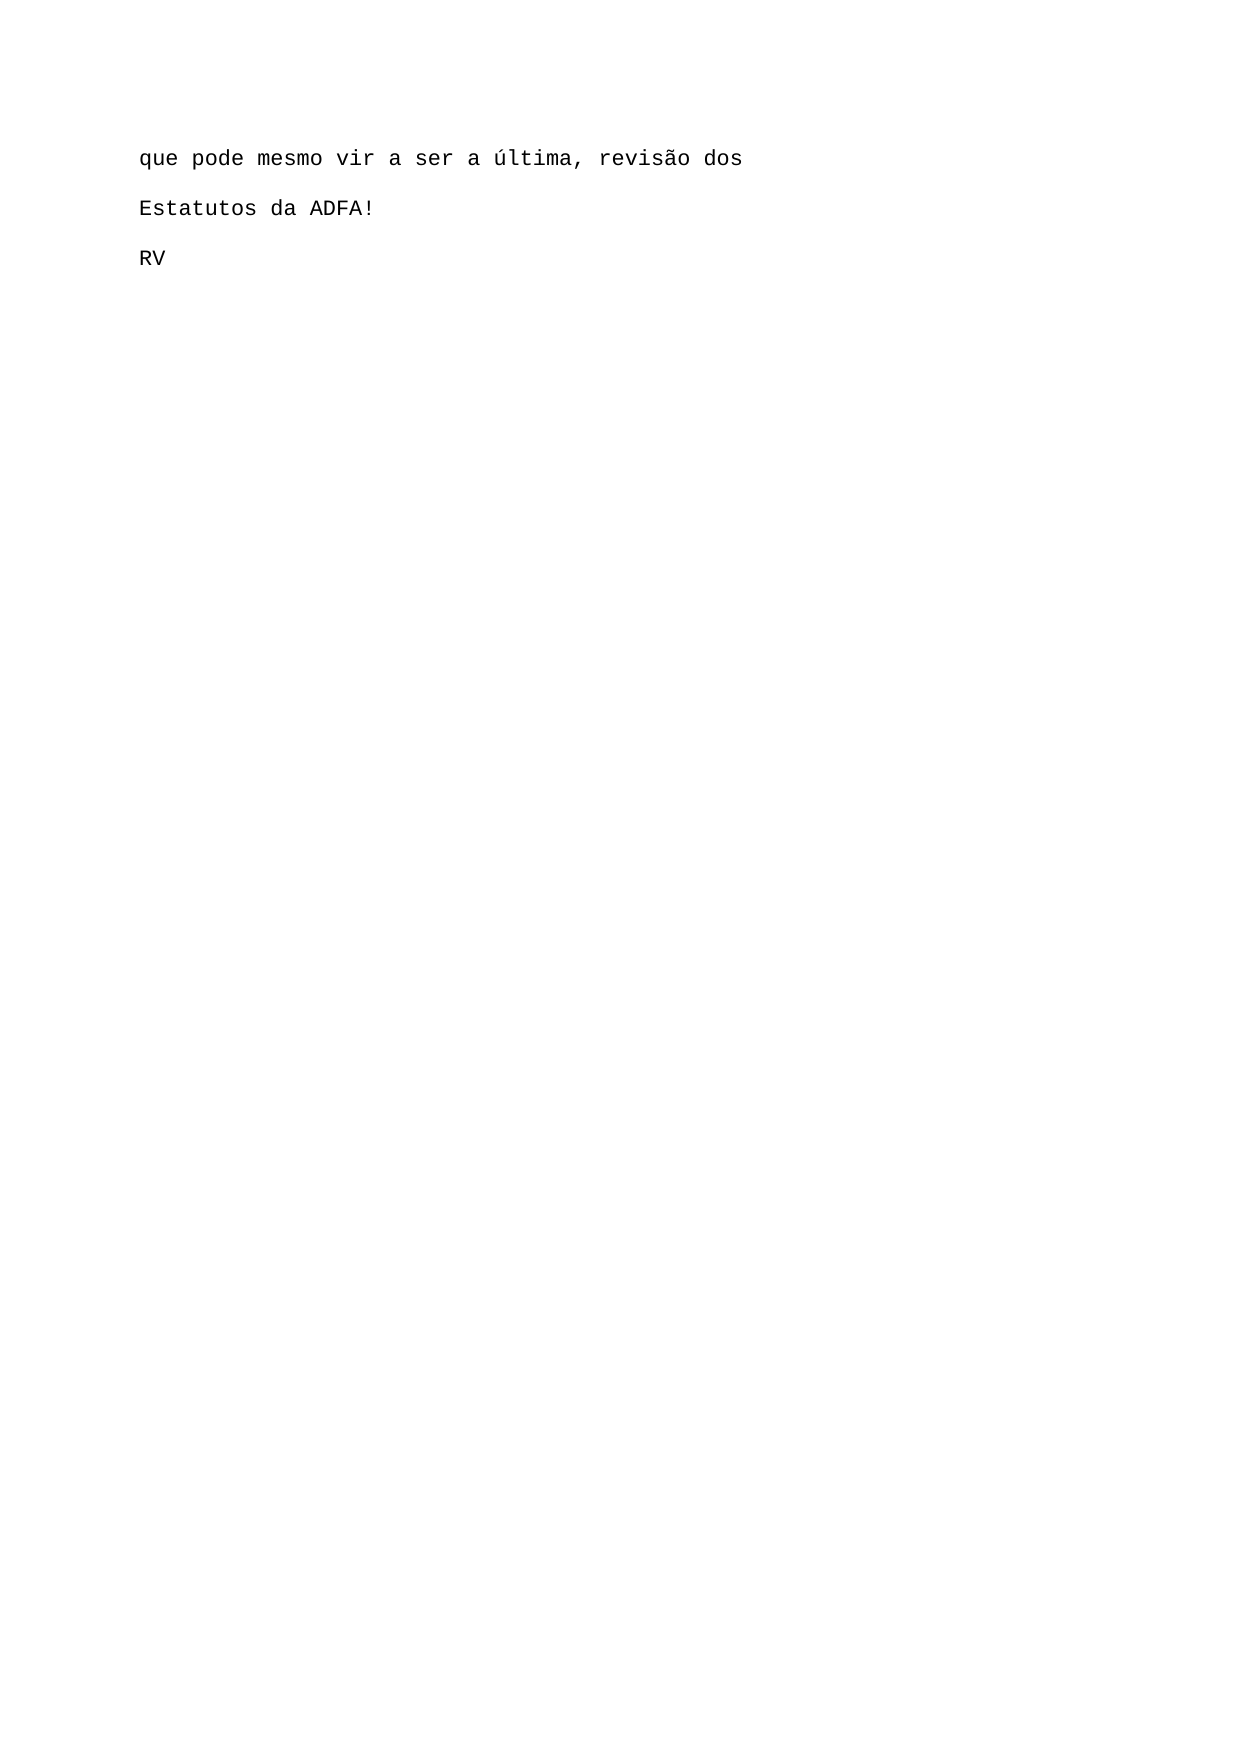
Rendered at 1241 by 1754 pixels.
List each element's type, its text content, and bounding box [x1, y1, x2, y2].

text Estatutos da ADFA! [139, 197, 1101, 222]
text que pode mesmo vir a ser a última, revisão dos [139, 148, 1101, 172]
text RV [139, 247, 1101, 272]
